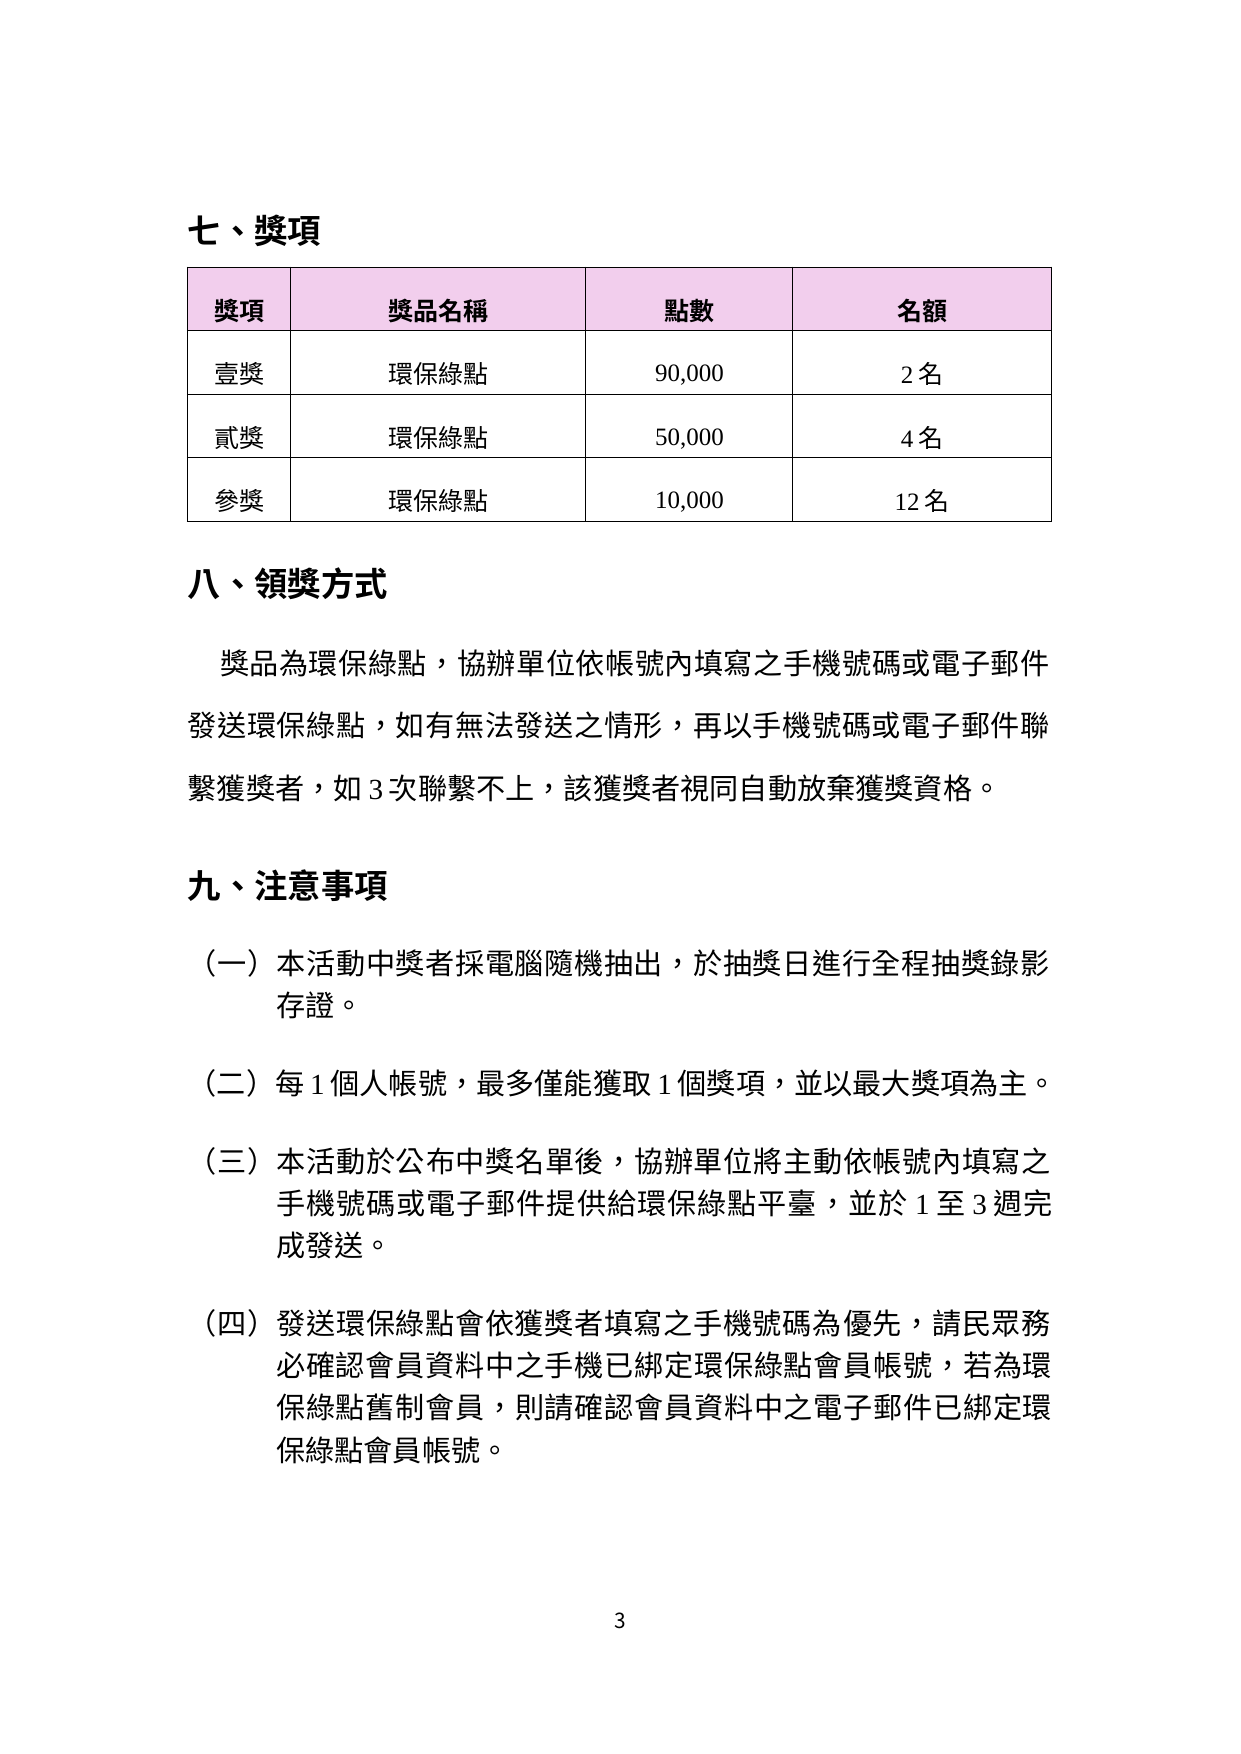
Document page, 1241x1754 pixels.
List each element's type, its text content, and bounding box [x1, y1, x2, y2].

table_cell 環保綠點 [291, 331, 585, 394]
table_cell 50,000 [586, 395, 792, 457]
table_cell 壹獎 [188, 331, 290, 394]
table_header 點數 [586, 268, 792, 330]
table_header 獎品名稱 [291, 268, 585, 330]
table_cell 4名 [793, 395, 1051, 457]
table_cell 環保綠點 [291, 458, 585, 521]
text （三）本活動於公布中獎名單後，協辦單位將主動依帳號內填寫之手機號碼或電子郵件提供給環保綠點平臺，並於1至3週完成發送。 [187, 1138, 1053, 1265]
table_cell 貳獎 [188, 395, 290, 457]
table_header 名額 [793, 268, 1051, 330]
text 獎品為環保綠點，協辦單位依帳號內填寫之手機號碼或電子郵件發送環保綠點，如有無法發送之情形，再以手機號碼或電子郵件聯繫獲獎者，如3次聯繫不上，該獲獎者視同自動放棄獲獎資格。 [187, 620, 1053, 807]
text （二）每1個人帳號，最多僅能獲取1個獎項，並以最大獎項為主。 [187, 1061, 1053, 1103]
table_cell 2名 [793, 331, 1051, 394]
table_header 獎項 [188, 268, 290, 330]
text 九、注意事項 [187, 843, 1053, 905]
text 七、獎項 [187, 187, 1053, 250]
text （四）發送環保綠點會依獲獎者填寫之手機號碼為優先，請民眾務必確認會員資料中之手機已綁定環保綠點會員帳號，若為環保綠點舊制會員，則請確認會員資料中之電子郵件已綁定環保綠點會員帳號。 [187, 1301, 1053, 1470]
text （一）本活動中獎者採電腦隨機抽出，於抽獎日進行全程抽獎錄影存證。 [187, 941, 1053, 1025]
table_cell 參獎 [188, 458, 290, 521]
table_cell 90,000 [586, 331, 792, 394]
table_cell 12名 [793, 458, 1051, 521]
text 八、領獎方式 [187, 541, 1053, 603]
table_cell 10,000 [586, 458, 792, 521]
table_cell 環保綠點 [291, 395, 585, 457]
